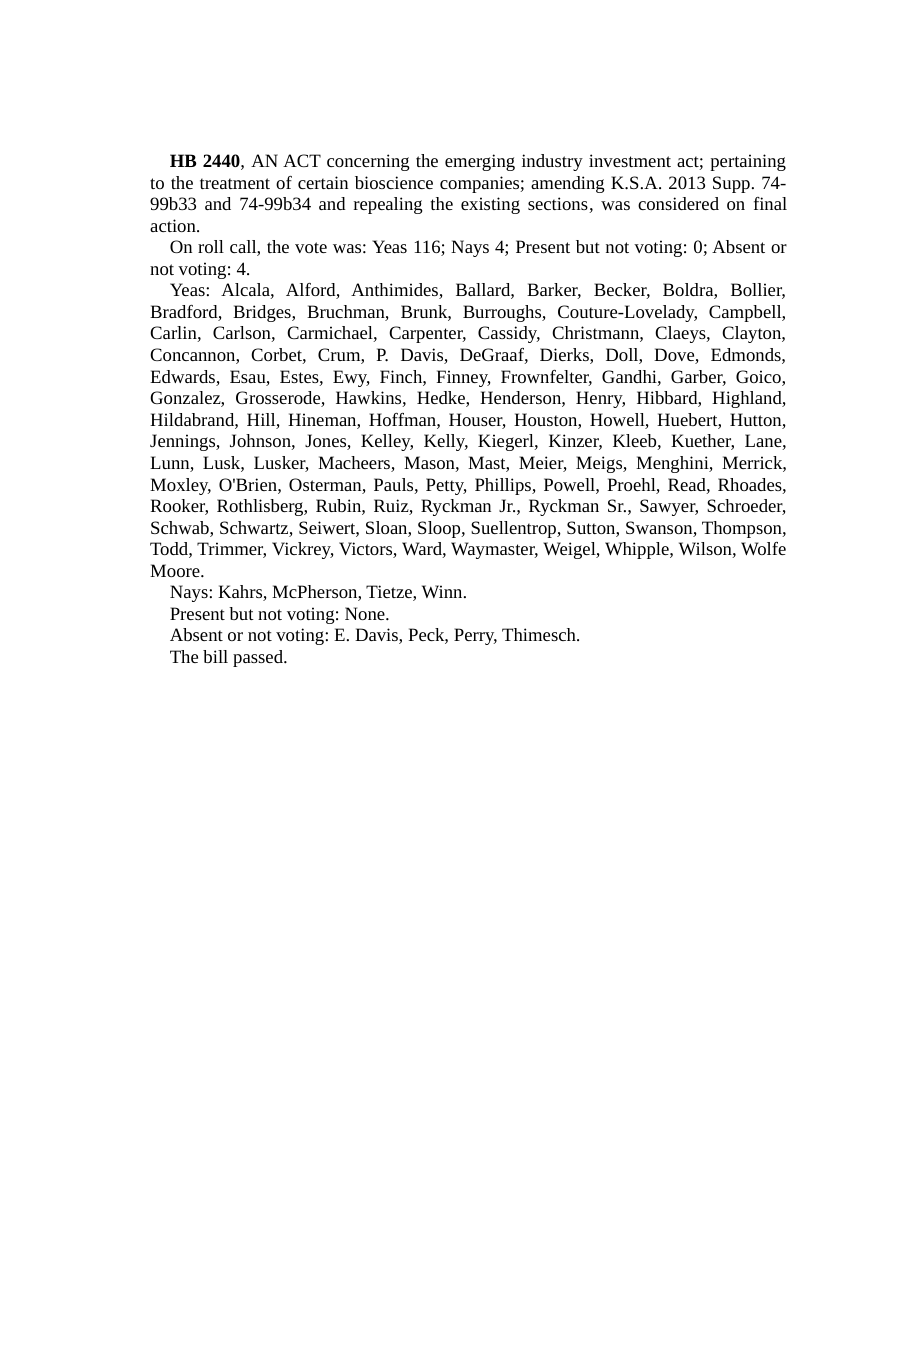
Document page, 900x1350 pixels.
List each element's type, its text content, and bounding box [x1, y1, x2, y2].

text Absent or not voting: E. Davis, Peck, Perry, Thimesch. [150, 624, 787, 646]
text Present but not voting: None. [150, 603, 787, 624]
text HB 2440, AN ACT concerning the emerging industry investment act; pertaining to the treatment of certain bioscience companies; amending K.S.A. 2013 Supp. 74-99b33 and 74-99b34 and repealing the existing sections, was considered on final action. [150, 150, 787, 236]
text The bill passed. [150, 646, 787, 667]
text Nays: Kahrs, McPherson, Tietze, Winn. [150, 581, 787, 603]
text On roll call, the vote was: Yeas 116; Nays 4; Present but not voting: 0; Absent or not voting: 4. [150, 236, 787, 279]
text Yeas: Alcala, Alford, Anthimides, Ballard, Barker, Becker, Boldra, Bollier, Bradford, Bridges, Bruchman, Brunk, Burroughs, Couture-Lovelady, Campbell, Carlin, Carlson, Carmichael, Carpenter, Cassidy, Christmann, Claeys, Clayton, Concannon, Corbet, Crum, P. Davis, DeGraaf, Dierks, Doll, Dove, Edmonds, Edwards, Esau, Estes, Ewy, Finch, Finney, Frownfelter, Gandhi, Garber, Goico, Gonzalez, Grosserode, Hawkins, Hedke, Henderson, Henry, Hibbard, Highland, Hildabrand, Hill, Hineman, Hoffman, Houser, Houston, Howell, Huebert, Hutton, Jennings, Johnson, Jones, Kelley, Kelly, Kiegerl, Kinzer, Kleeb, Kuether, Lane, Lunn, Lusk, Lusker, Macheers, Mason, Mast, Meier, Meigs, Menghini, Merrick, Moxley, O'Brien, Osterman, Pauls, Petty, Phillips, Powell, Proehl, Read, Rhoades, Rooker, Rothlisberg, Rubin, Ruiz, Ryckman Jr., Ryckman Sr., Sawyer, Schroeder, Schwab, Schwartz, Seiwert, Sloan, Sloop, Suellentrop, Sutton, Swanson, Thompson, Todd, Trimmer, Vickrey, Victors, Ward, Waymaster, Weigel, Whipple, Wilson, Wolfe Moore. [150, 279, 787, 581]
